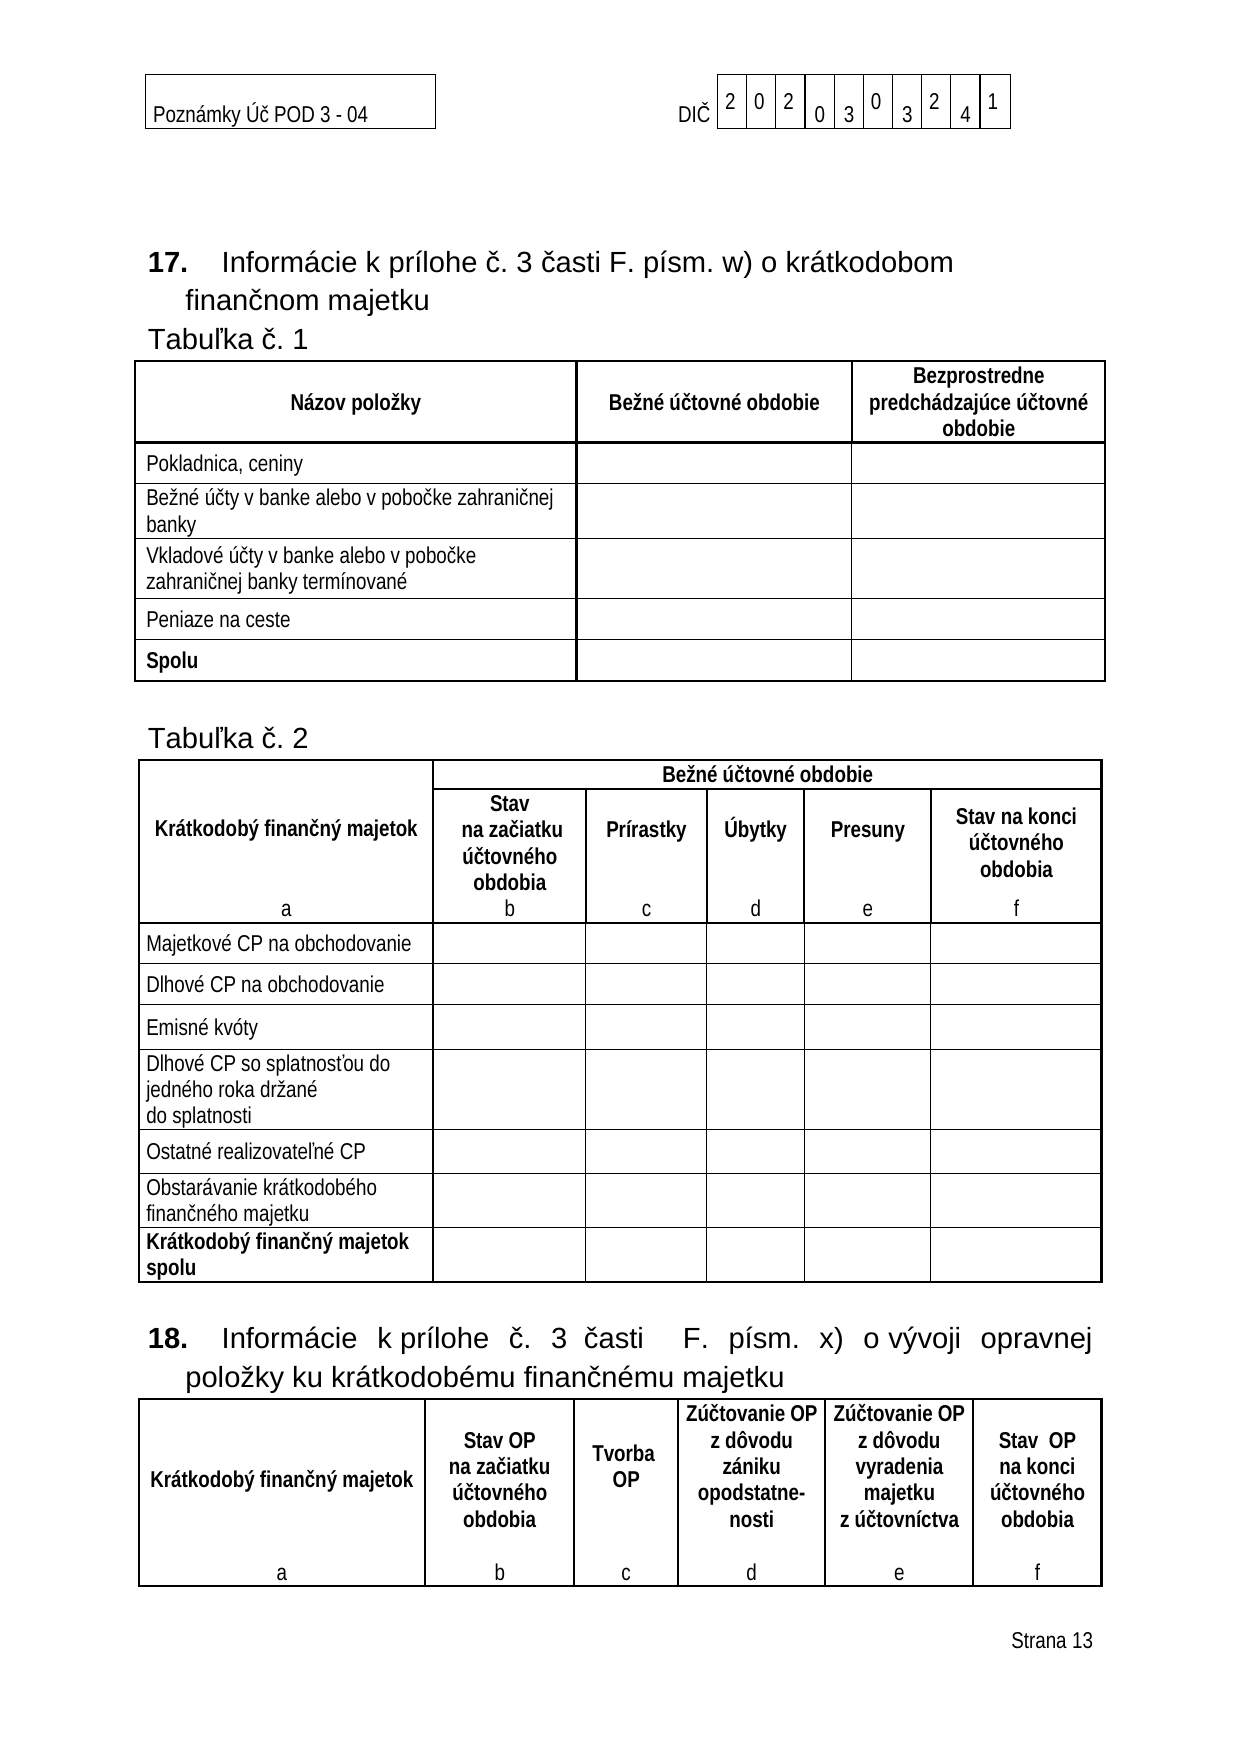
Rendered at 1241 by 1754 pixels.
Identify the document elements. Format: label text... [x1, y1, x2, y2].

table_cell [805, 1050, 930, 1129]
table_cell [852, 599, 1104, 639]
table_header Stav OP na konci účtovného obdobia [974, 1400, 1100, 1558]
table_cell Obstarávanie krátkodobého finančného majetku [140, 1174, 432, 1227]
table_cell Stav na začiatku účtovného obdobia [434, 790, 585, 895]
table_header Názov položky [136, 362, 575, 441]
table_cell Emisné kvóty [140, 1005, 432, 1049]
table_cell [707, 924, 804, 963]
table_cell Vkladové účty v banke alebo v pobočke zahraničnej banky termínované [136, 539, 575, 597]
table_cell a [140, 895, 432, 922]
table_cell [586, 1174, 706, 1227]
table_cell [578, 444, 851, 483]
table_cell Dlhové CP so splatnosťou do jedného roka držané do splatnosti [140, 1050, 432, 1129]
table_cell Ostatné realizovateľné CP [140, 1130, 432, 1173]
table_cell b [434, 895, 585, 922]
table_cell [707, 1130, 804, 1173]
table_cell b [426, 1559, 573, 1585]
table_cell [805, 1005, 930, 1049]
table_cell [434, 1005, 585, 1049]
table_cell Spolu [136, 640, 575, 680]
table_cell [852, 444, 1104, 483]
table_header Krátkodobý finančný majetok [140, 761, 432, 895]
table_cell c [575, 1559, 677, 1585]
title Informácie k prílohe č. 3 časti F. písm. x) o vývoji opravnej položky ku krátkodobému finančnému majetku [148, 1321, 1093, 1393]
table_cell [434, 1050, 585, 1129]
table_cell [805, 1130, 930, 1173]
table_cell Pokladnica, ceniny [136, 444, 575, 483]
table_cell [931, 1228, 1100, 1281]
table_cell [931, 1174, 1100, 1227]
table_header Bežné účtovné obdobie [434, 761, 1100, 788]
table_cell [852, 484, 1104, 537]
table_header Krátkodobý finančný majetok [140, 1400, 424, 1558]
table_cell Stav na konci účtovného obdobia [932, 790, 1100, 895]
table_cell [805, 924, 930, 963]
table_cell [586, 1050, 706, 1129]
table_header Zúčtovanie OP z dôvodu vyradenia majetku z účtovníctva [826, 1400, 972, 1558]
table_header Zúčtovanie OP z dôvodu zániku opodstatne-nosti [679, 1400, 824, 1558]
table_cell Prírastky [587, 790, 706, 895]
table_cell [586, 964, 706, 1004]
table_cell [586, 1228, 706, 1281]
table_cell e [805, 895, 930, 922]
table_cell [931, 924, 1100, 963]
table_cell [852, 640, 1104, 680]
table_cell Krátkodobý finančný majetok spolu [140, 1228, 432, 1281]
table_cell f [974, 1559, 1100, 1585]
table_cell [434, 1228, 585, 1281]
table_cell [707, 1174, 804, 1227]
table_cell e [826, 1559, 972, 1585]
table_cell [931, 1130, 1100, 1173]
table_header Stav OP na začiatku účtovného obdobia [426, 1400, 573, 1558]
table_cell c [587, 895, 706, 922]
table_cell [805, 1228, 930, 1281]
table_cell a [140, 1559, 424, 1585]
table_cell [434, 1174, 585, 1227]
title Informácie k prílohe č. 3 časti F. písm. w) o krátkodobom finančnom majetku [148, 244, 1093, 317]
table_cell [707, 1050, 804, 1129]
table_cell Úbytky [708, 790, 803, 895]
table_header Bežné účtovné obdobie [578, 362, 851, 441]
table_cell [578, 599, 851, 639]
table_cell [805, 1174, 930, 1227]
table_cell [434, 1130, 585, 1173]
table_cell d [679, 1559, 824, 1585]
table_cell [586, 1005, 706, 1049]
table_cell Dlhové CP na obchodovanie [140, 964, 432, 1004]
table_cell [931, 964, 1100, 1004]
table_cell [578, 484, 851, 537]
table_header Tvorba OP [575, 1400, 677, 1558]
table_cell [434, 964, 585, 1004]
table_cell Peniaze na ceste [136, 599, 575, 639]
table_cell Bežné účty v banke alebo v pobočke zahraničnej banky [136, 484, 575, 537]
table_cell Presuny [805, 790, 930, 895]
table_cell [578, 539, 851, 597]
table_cell [586, 924, 706, 963]
table_cell [931, 1050, 1100, 1129]
table_cell [434, 924, 585, 963]
table_cell f [932, 895, 1100, 922]
table_cell [578, 640, 851, 680]
table_cell [707, 964, 804, 1004]
table_header Bezprostredne predchádzajúce účtovné obdobie [853, 362, 1104, 441]
title Tabuľka č. 2 [148, 721, 1093, 754]
table_cell [586, 1130, 706, 1173]
table_cell Majetkové CP na obchodovanie [140, 924, 432, 963]
table_cell [707, 1005, 804, 1049]
table_cell [931, 1005, 1100, 1049]
table_cell [707, 1228, 804, 1281]
table_cell d [708, 895, 803, 922]
title Tabuľka č. 1 [148, 322, 1093, 355]
table_cell [852, 539, 1104, 597]
table_cell [805, 964, 930, 1004]
